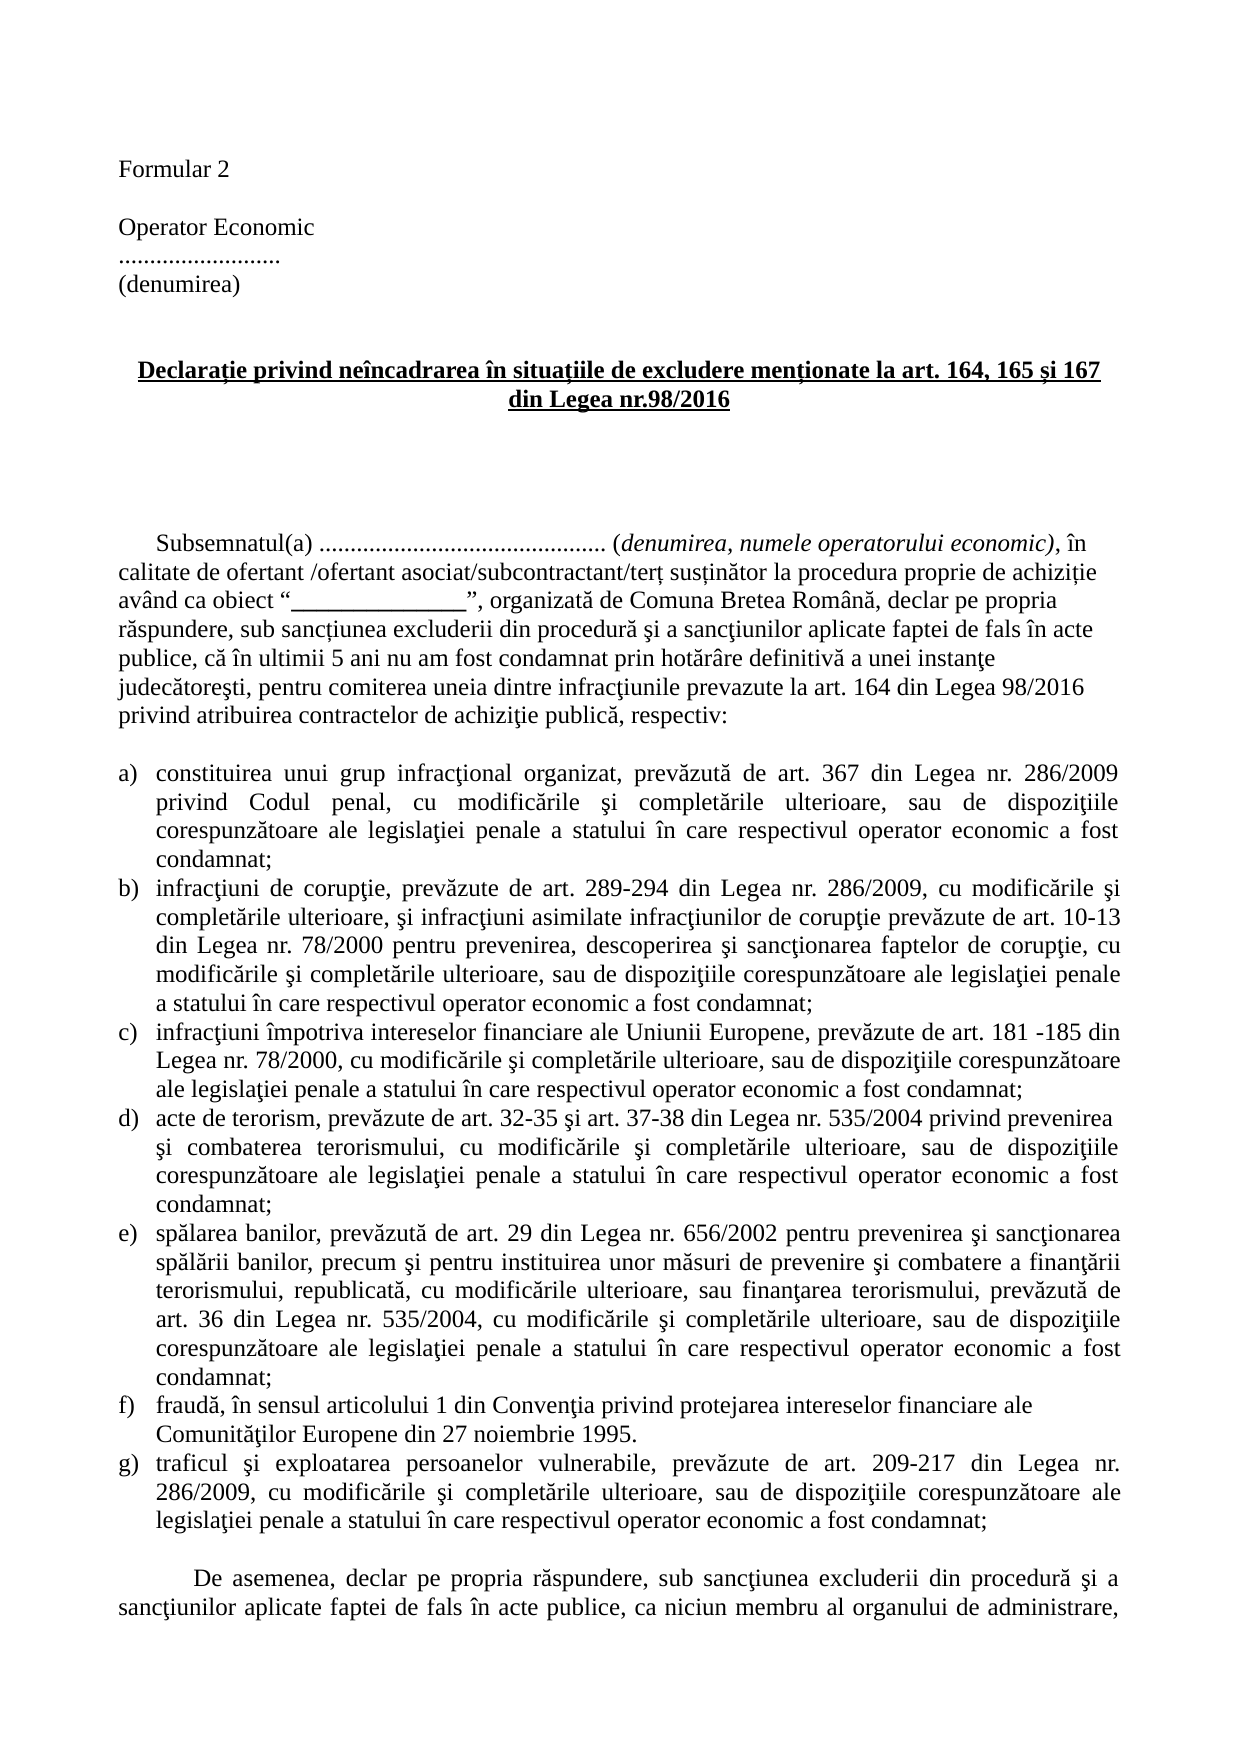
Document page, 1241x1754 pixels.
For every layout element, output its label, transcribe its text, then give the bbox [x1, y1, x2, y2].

text şi combaterea terorismului, cu modificările şi completările ulterioare, sau de dispoziţiile corespunzătoare ale legislaţiei penale a statului în care respectivul operator economic a fost condamnat; [156, 1132, 1120, 1218]
list acte de terorism, prevăzute de art. 32-35 şi art. 37-38 din Legea nr. 535/2004 privind prevenirea [118, 1103, 1122, 1132]
list infracţiuni de corupţie, prevăzute de art. 289-294 din Legea nr. 286/2009, cu modificările şi completările ulterioare, şi infracţiuni asimilate infracţiunilor de corupţie prevăzute de art. 10-13 din Legea nr. 78/2000 pentru prevenirea, descoperirea şi sancţionarea faptelor de corupţie, cu modificările şi completările ulterioare, sau de dispoziţiile corespunzătoare ale legislaţiei penale a statului în care respectivul operator economic a fost condamnat; [118, 873, 1122, 1017]
text (denumirea) [118, 269, 1122, 298]
text Declarație privind neîncadrarea în situațiile de excludere menționate la art. 164, 165 și 167 din Legea nr.98/2016 [118, 355, 1120, 413]
text De asemenea, declar pe propria răspundere, sub sancţiunea excluderii din procedură şi a sancţiunilor aplicate faptei de fals în acte publice, ca niciun membru al organului de administrare, [118, 1563, 1120, 1620]
list constituirea unui grup infracţional organizat, prevăzută de art. 367 din Legea nr. 286/2009 privind Codul penal, cu modificările şi completările ulterioare, sau de dispoziţiile corespunzătoare ale legislaţiei penale a statului în care respectivul operator economic a fost condamnat; [118, 758, 1120, 873]
text Subsemnatul(a) .............................................. (denumirea, numele operatorului economic), în calitate de ofertant /ofertant asociat/subcontractant/terț susținător la procedura proprie de achiziție având ca obiect “______________”, organizată de Comuna Bretea Română, declar pe propria răspundere, sub sancțiunea excluderii din procedură şi a sancţiunilor aplicate faptei de fals în acte publice, că în ultimii 5 ani nu am fost condamnat prin hotărâre definitivă a unei instanţe judecătoreşti, pentru comiterea uneia dintre infracţiunile prevazute la art. 164 din Legea 98/2016 privind atribuirea contractelor de achiziţie publică, respectiv: [118, 528, 1122, 729]
text Formular 2 [118, 154, 1122, 183]
list traficul şi exploatarea persoanelor vulnerabile, prevăzute de art. 209-217 din Legea nr. 286/2009, cu modificările şi completările ulterioare, sau de dispoziţiile corespunzătoare ale legislaţiei penale a statului în care respectivul operator economic a fost condamnat; [118, 1448, 1122, 1534]
list fraudă, în sensul articolului 1 din Convenţia privind protejarea intereselor financiare ale Comunităţilor Europene din 27 noiembrie 1995. [118, 1390, 1120, 1448]
text Operator Economic [118, 212, 1122, 240]
text .......................... [118, 240, 1122, 269]
list spălarea banilor, prevăzută de art. 29 din Legea nr. 656/2002 pentru prevenirea şi sancţionarea spălării banilor, precum şi pentru instituirea unor măsuri de prevenire şi combatere a finanţării terorismului, republicată, cu modificările ulterioare, sau finanţarea terorismului, prevăzută de art. 36 din Legea nr. 535/2004, cu modificările şi completările ulterioare, sau de dispoziţiile corespunzătoare ale legislaţiei penale a statului în care respectivul operator economic a fost condamnat; [118, 1218, 1122, 1390]
list infracţiuni împotriva intereselor financiare ale Uniunii Europene, prevăzute de art. 181 -185 din Legea nr. 78/2000, cu modificările şi completările ulterioare, sau de dispoziţiile corespunzătoare ale legislaţiei penale a statului în care respectivul operator economic a fost condamnat; [118, 1017, 1122, 1103]
